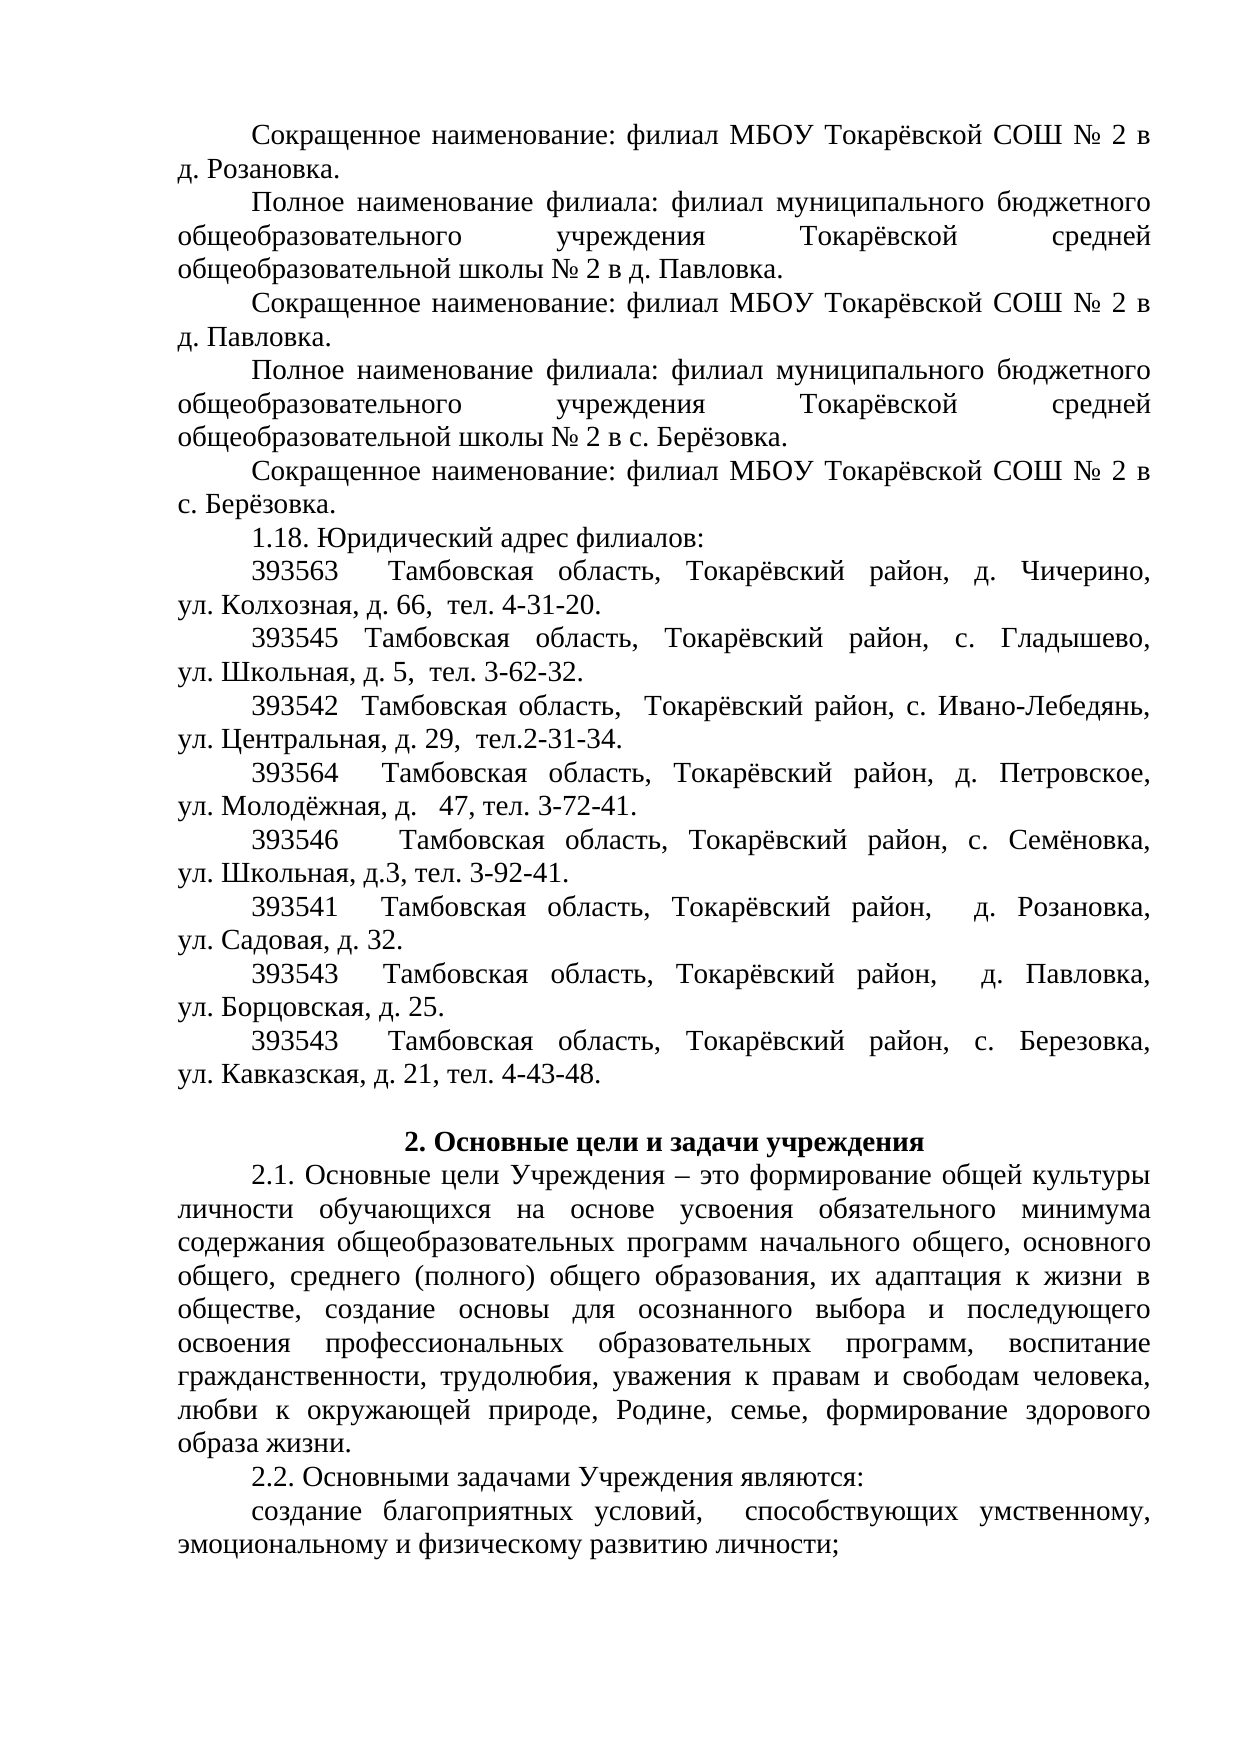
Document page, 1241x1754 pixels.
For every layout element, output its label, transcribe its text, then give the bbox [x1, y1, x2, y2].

text создание благоприятных условий, способствующих умственному, эмоциональному и физическому развитию личности; [177, 1493, 1152, 1560]
text 393543 Тамбовская область, Токарёвский район, с. Березовка, ул. Кавказская, д. 21, тел. 4-43-48. [177, 1023, 1152, 1090]
text 393564 Тамбовская область, Токарёвский район, д. Петровское, ул. Молодёжная, д. 47, тел. 3-72-41. [177, 755, 1152, 822]
text 2. Основные цели и задачи учреждения [177, 1124, 1152, 1157]
text 393541 Тамбовская область, Токарёвский район, д. Розановка, ул. Садовая, д. 32. [177, 889, 1152, 956]
text Сокращенное наименование: филиал МБОУ Токарёвской СОШ № 2 в с. Берёзовка. [177, 453, 1152, 520]
text 1.18. Юридический адрес филиалов: [177, 520, 1152, 553]
text 2.2. Основными задачами Учреждения являются: [177, 1459, 1152, 1493]
text Сокращенное наименование: филиал МБОУ Токарёвской СОШ № 2 в д. Розановка. [177, 117, 1152, 184]
text Сокращенное наименование: филиал МБОУ Токарёвской СОШ № 2 в д. Павловка. [177, 285, 1152, 352]
text 393563 Тамбовская область, Токарёвский район, д. Чичерино, ул. Колхозная, д. 66, тел. 4-31-20. [177, 553, 1152, 621]
text 393545 Тамбовская область, Токарёвский район, с. Гладышево, ул. Школьная, д. 5, тел. 3-62-32. [177, 621, 1152, 688]
text 2.1. Основные цели Учреждения – это формирование общей культуры личности обучающихся на основе усвоения обязательного минимума содержания общеобразовательных программ начального общего, основного общего, среднего (полного) общего образования, их адаптация к жизни в обществе, создание основы для осознанного выбора и последующего освоения профессиональных образовательных программ, воспитание гражданственности, трудолюбия, уважения к правам и свободам человека, любви к окружающей природе, Родине, семье, формирование здорового образа жизни. [177, 1157, 1152, 1459]
text Полное наименование филиала: филиал муниципального бюджетного общеобразовательного учреждения Токарёвской средней общеобразовательной школы № 2 в с. Берёзовка. [177, 352, 1152, 453]
text 393542 Тамбовская область, Токарёвский район, с. Ивано-Лебедянь, ул. Центральная, д. 29, тел.2-31-34. [177, 688, 1152, 755]
text 393543 Тамбовская область, Токарёвский район, д. Павловка, ул. Борцовская, д. 25. [177, 956, 1152, 1023]
text 393546 Тамбовская область, Токарёвский район, с. Семёновка, ул. Школьная, д.3, тел. 3-92-41. [177, 822, 1152, 889]
text Полное наименование филиала: филиал муниципального бюджетного общеобразовательного учреждения Токарёвской средней общеобразовательной школы № 2 в д. Павловка. [177, 184, 1152, 285]
